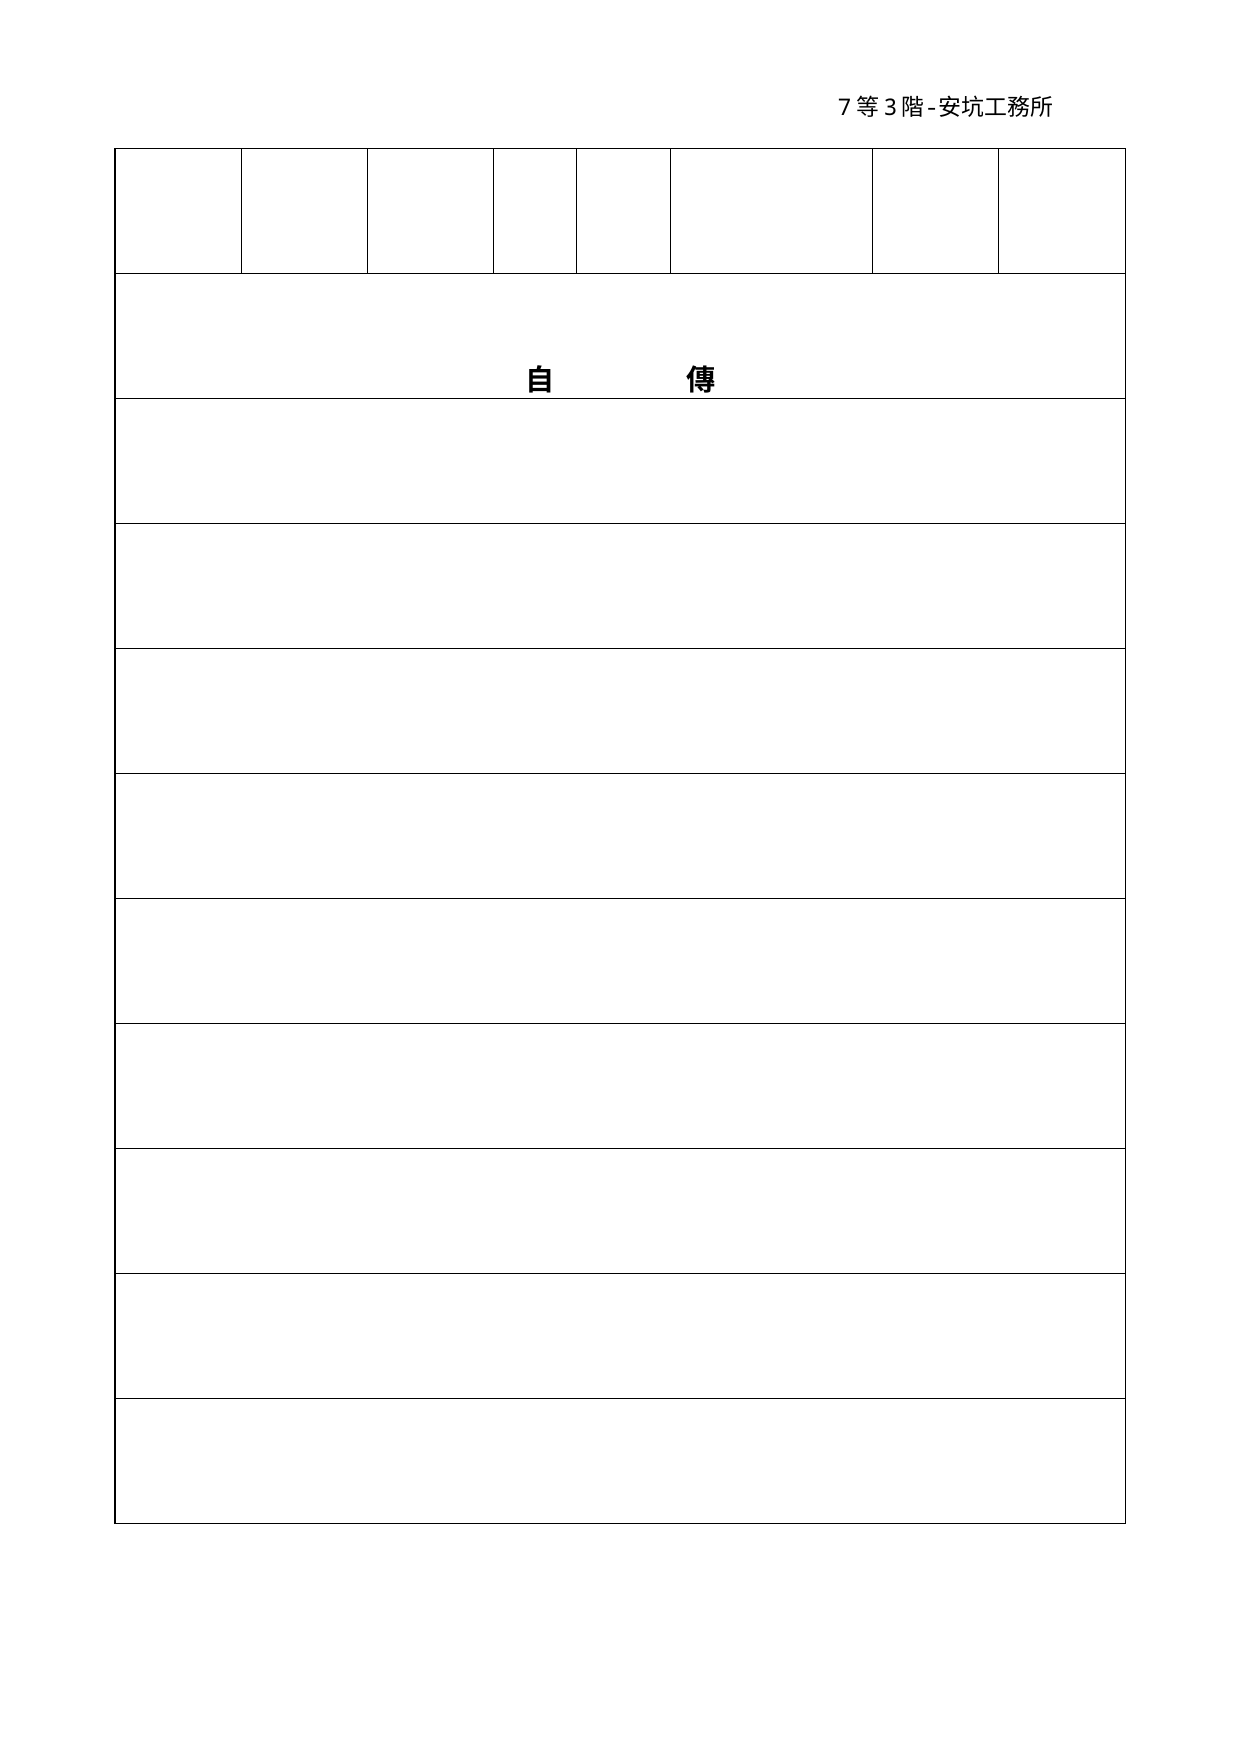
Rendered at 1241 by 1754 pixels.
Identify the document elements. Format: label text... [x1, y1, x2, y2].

table_cell [242, 149, 367, 273]
table_cell [116, 1024, 1125, 1148]
table_cell [116, 1274, 1125, 1398]
table_cell [116, 1149, 1125, 1273]
table_cell [873, 149, 998, 273]
table_cell [671, 149, 872, 273]
table_cell [116, 1399, 1125, 1523]
table_cell [494, 149, 576, 273]
table_cell [116, 649, 1125, 773]
table_cell [116, 149, 241, 273]
table_cell [116, 899, 1125, 1023]
table_cell [999, 149, 1125, 273]
table_cell [116, 524, 1125, 648]
table_cell [116, 774, 1125, 898]
table_cell [577, 149, 670, 273]
table_cell [116, 399, 1125, 523]
table_cell [368, 149, 493, 273]
table_cell 自 傳 [116, 274, 1125, 398]
